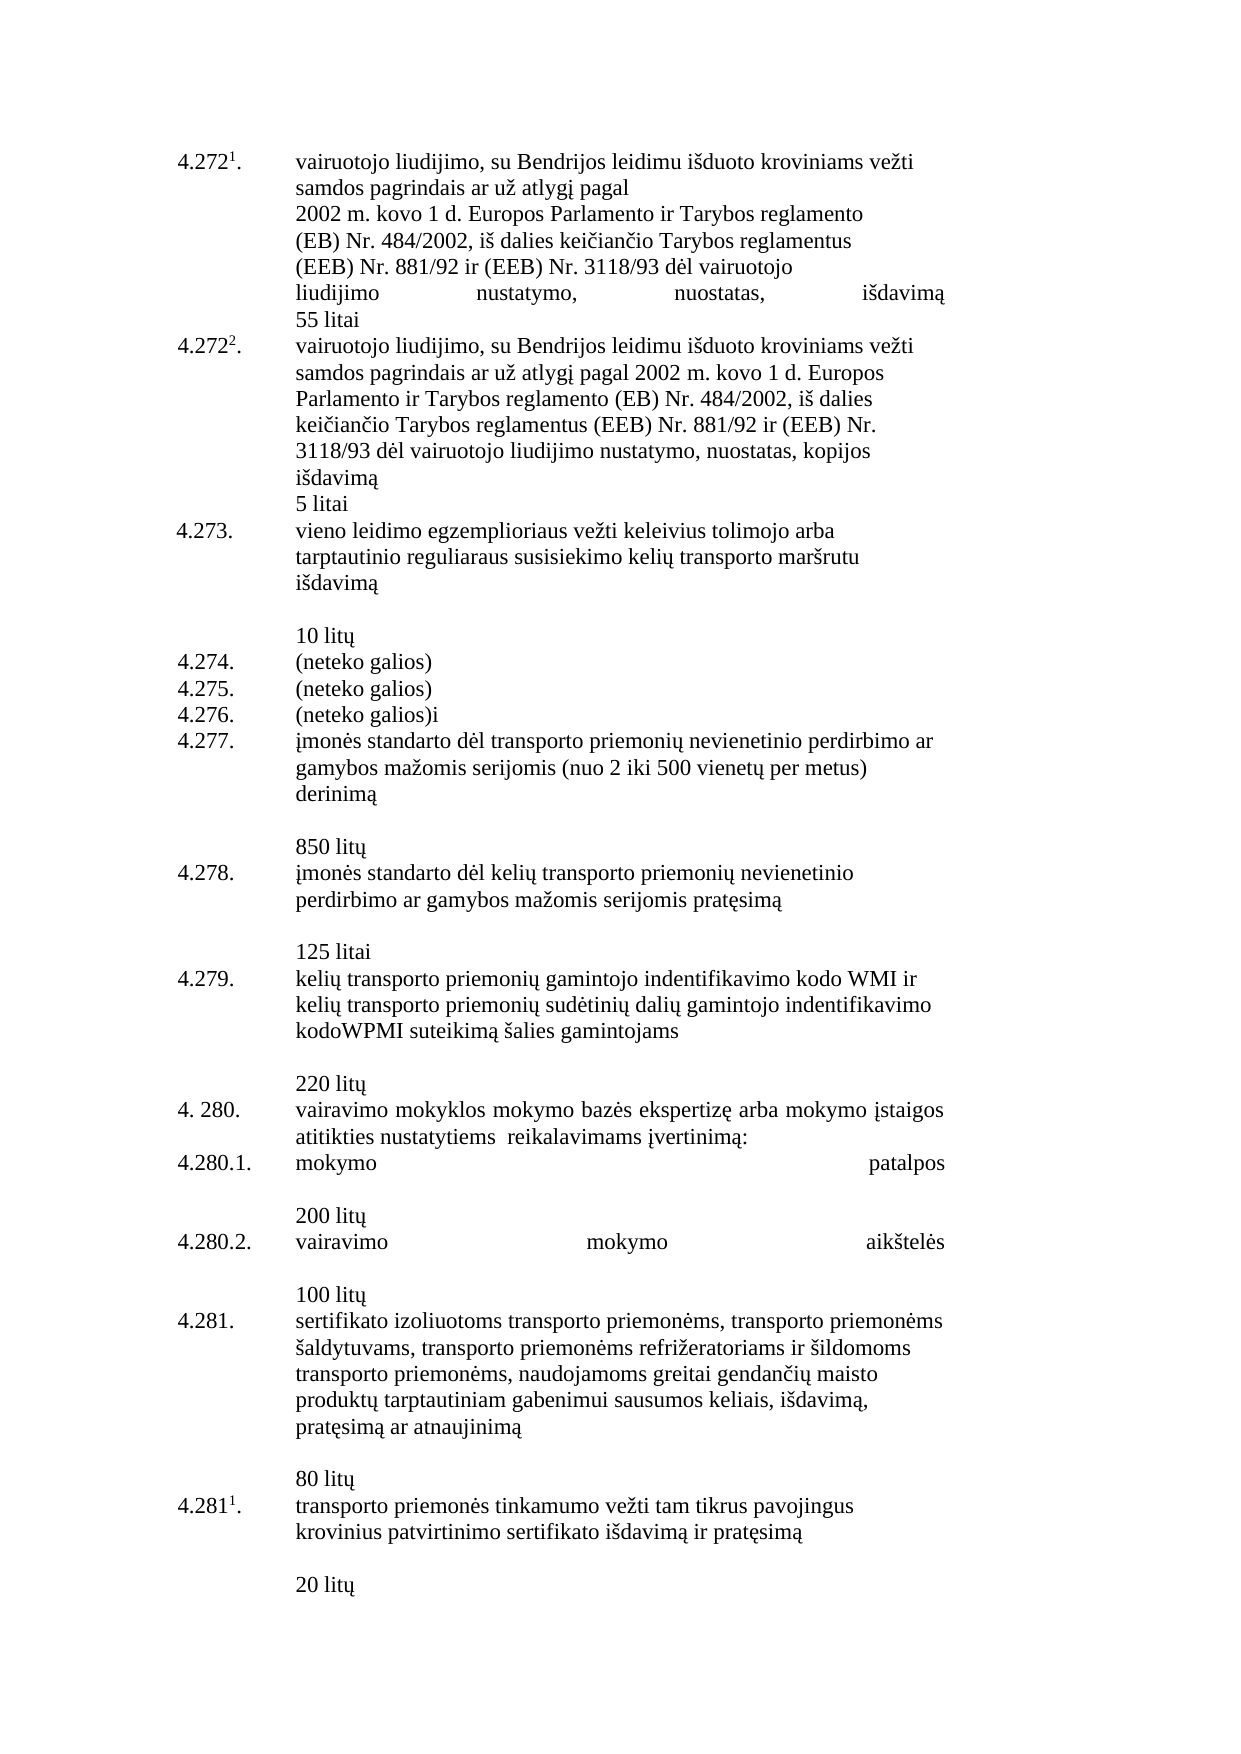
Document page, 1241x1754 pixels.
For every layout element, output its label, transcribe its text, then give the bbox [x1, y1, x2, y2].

text 4.2722. vairuotojo liudijimo, su Bendrijos leidimu išduoto kroviniams vežti [177, 332, 945, 358]
text 4.279. kelių transporto priemonių gamintojo indentifikavimo kodo WMI ir kelių transporto priemonių sudėtinių dalių gamintojo indentifikavimo kodoWPMI suteikimą šalies gamintojams 220 litų [177, 965, 945, 1096]
subtitle (EB) Nr. 484/2002, iš dalies keičiančio Tarybos reglamentus [177, 227, 945, 253]
subtitle 2002 m. kovo 1 d. Europos Parlamento ir Tarybos reglamento [177, 200, 945, 227]
text 4.273. vieno leidimo egzemplioriaus vežti keleivius tolimojo arba tarptautinio reguliaraus susisiekimo kelių transporto maršrutu išdavimą 10 litų [176, 517, 945, 648]
text 4.278. įmonės standarto dėl kelių transporto priemonių nevienetinio perdirbimo ar gamybos mažomis serijomis pratęsimą 125 litai [177, 859, 945, 965]
text Parlamento ir Tarybos reglamento (EB) Nr. 484/2002, iš dalies [177, 385, 945, 411]
subtitle 4.2721. vairuotojo liudijimo, su Bendrijos leidimu išduoto kroviniams vežti [177, 148, 945, 174]
text 3118/93 dėl vairuotojo liudijimo nustatymo, nuostatas, kopijos [177, 438, 945, 464]
text 4.2811. transporto priemonės tinkamumo vežti tam tikrus pavojingus krovinius patvirtinimo sertifikato išdavimą ir pratęsimą 20 litų [177, 1492, 945, 1597]
text samdos pagrindais ar už atlygį pagal 2002 m. kovo 1 d. Europos [177, 358, 945, 385]
subtitle samdos pagrindais ar už atlygį pagal [177, 174, 945, 200]
text 4.275. (neteko galios) [177, 675, 945, 701]
text išdavimą 5 litai [177, 464, 945, 517]
text 4.276. (neteko galios)i [177, 701, 945, 727]
text 4.274. (neteko galios) [177, 648, 945, 675]
text 4.280.1. mokymo patalpos 200 litų [177, 1149, 945, 1228]
text 4.281. sertifikato izoliuotoms transporto priemonėms, transporto priemonėms šaldytuvams, transporto priemonėms refrižeratoriams ir šildomoms transporto priemonėms, naudojamoms greitai gendančių maisto produktų tarptautiniam gabenimui sausumos keliais, išdavimą, pratęsimą ar atnaujinimą 80 litų [177, 1307, 945, 1492]
text 4. 280. vairavimo mokyklos mokymo bazės ekspertizę arba mokymo įstaigos atitikties nustatytiems reikalavimams įvertinimą: [177, 1096, 945, 1149]
subtitle (EEB) Nr. 881/92 ir (EEB) Nr. 3118/93 dėl vairuotojo [177, 253, 945, 279]
text 4.280.2. vairavimo mokymo aikštelės 100 litų [177, 1228, 945, 1307]
text keičiančio Tarybos reglamentus (EEB) Nr. 881/92 ir (EEB) Nr. [177, 411, 945, 438]
text 4.277. įmonės standarto dėl transporto priemonių nevienetinio perdirbimo ar gamybos mažomis serijomis (nuo 2 iki 500 vienetų per metus) derinimą 850 litų [177, 727, 945, 859]
subtitle liudijimo nustatymo, nuostatas, išdavimą 55 litai [177, 279, 945, 332]
